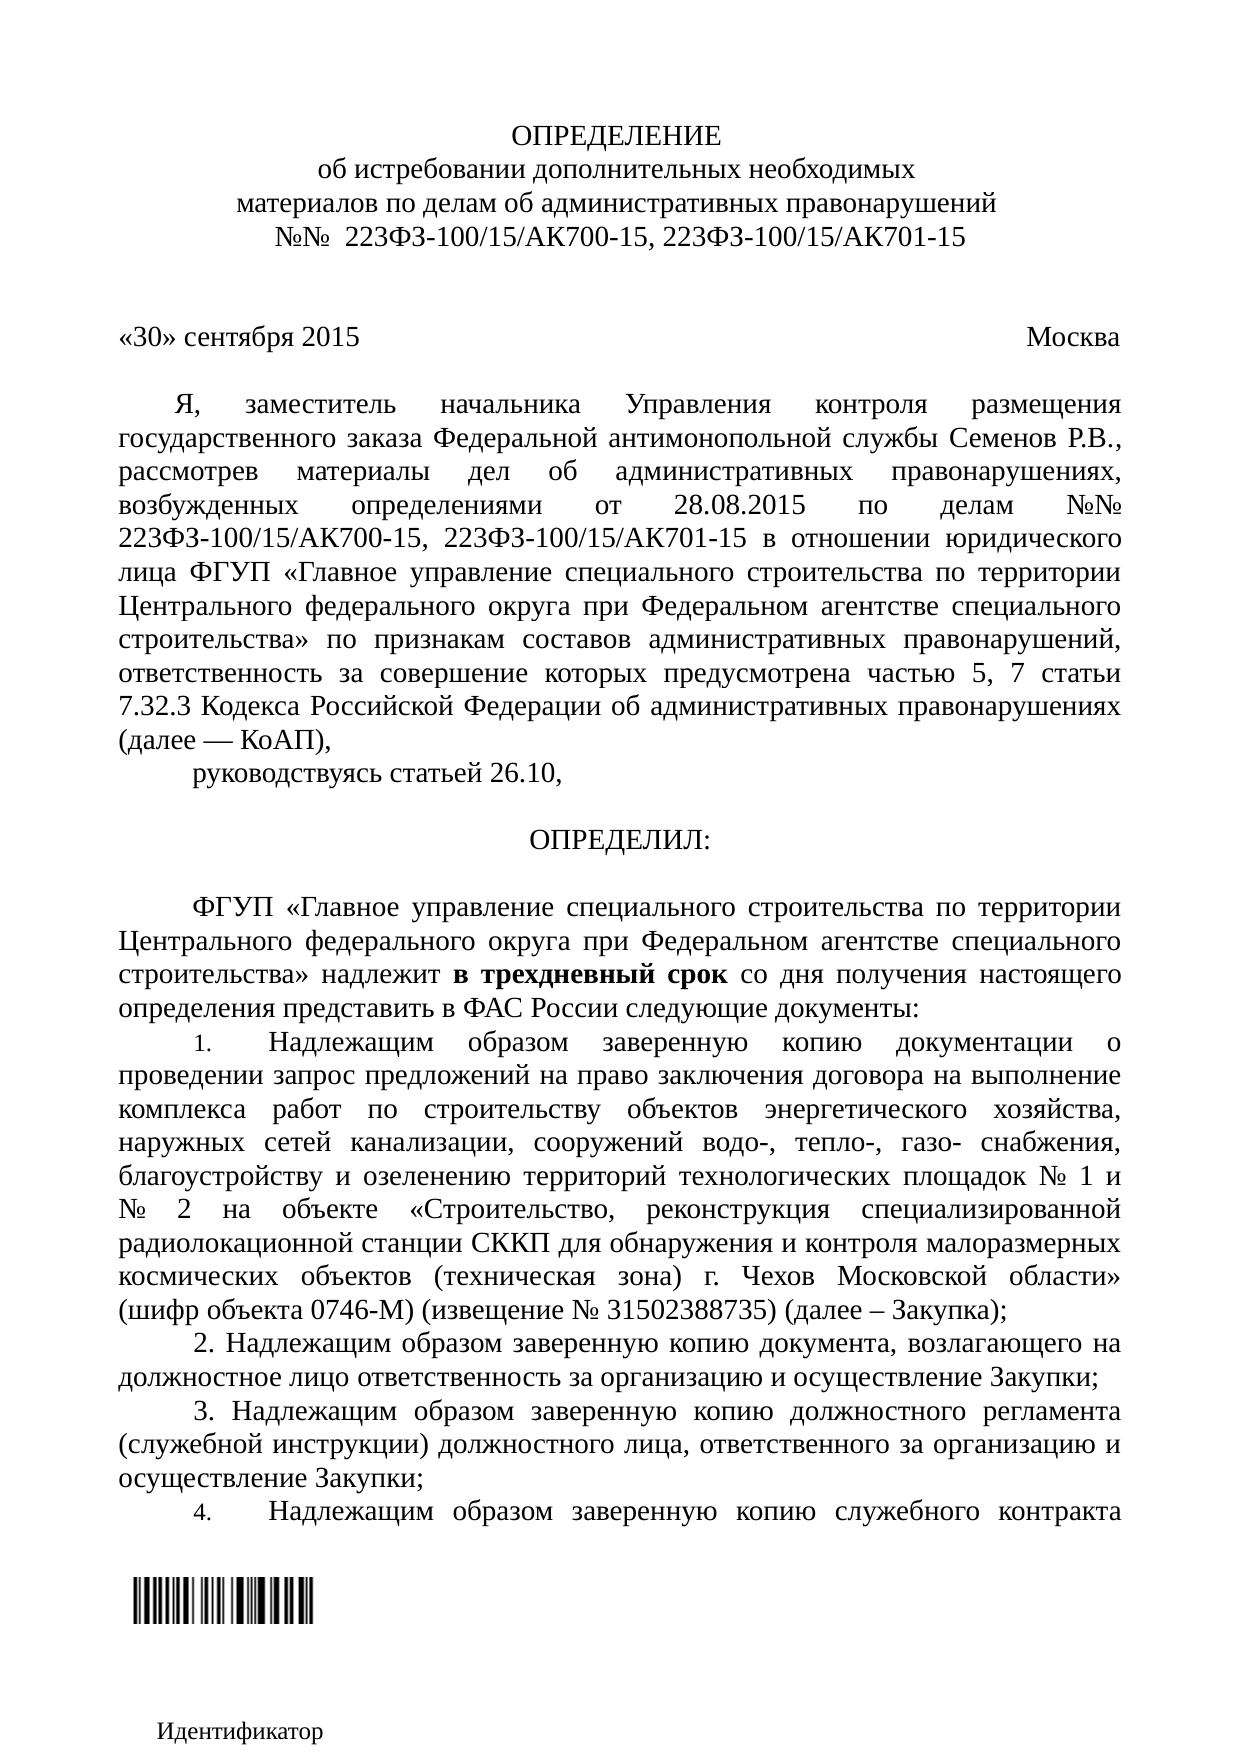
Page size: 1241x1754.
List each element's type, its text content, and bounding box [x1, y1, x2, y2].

text руководствуясь статьей 26.10, [118, 755, 1122, 789]
picture [118, 1577, 331, 1624]
text об истребовании дополнительных необходимых [118, 152, 1122, 185]
list Надлежащим образом заверенную копию документации о проведении запрос предложений на право заключения договора на выполнение комплекса работ по строительству объектов энергетического хозяйства, наружных сетей канализации, сооружений водо-, тепло-, газо- снабжения, благоустройству и озеленению территорий технологических площадок № 1 и № 2 на объекте «Строительство, реконструкция специализированной радиолокационной станции СККП для обнаружения и контроля малоразмерных космических объектов (техническая зона) г. Чехов Московской области» (шифр объекта 0746-М) (извещение № 31502388735) (далее – Закупка); [118, 1024, 1122, 1326]
text 2. Надлежащим образом заверенную копию документа, возлагающего на должностное лицо ответственность за организацию и осуществление Закупки; [118, 1326, 1122, 1393]
text 3. Надлежащим образом заверенную копию должностного регламента (служебной инструкции) должностного лица, ответственного за организацию и осуществление Закупки; [118, 1393, 1122, 1493]
text №№ 223ФЗ-100/15/АК700-15, 223ФЗ-100/15/АК701-15 [118, 219, 1122, 252]
text ФГУП «Главное управление специального строительства по территории Центрального федерального округа при Федеральном агентстве специального строительства» надлежит в трехдневный срок со дня получения настоящего определения представить в ФАС России следующие документы: [118, 889, 1122, 1024]
list Надлежащим образом заверенную копию служебного контракта [118, 1493, 1122, 1527]
text Я, заместитель начальника Управления контроля размещения государственного заказа Федеральной антимонопольной службы Семенов Р.В., рассмотрев материалы дел об административных правонарушениях, возбужденных определениями от 28.08.2015 по делам №№ 223ФЗ-100/15/АК700-15, 223ФЗ-100/15/АК701-15 в отношении юридического лица ФГУП «Главное управление специального строительства по территории Центрального федерального округа при Федеральном агентстве специального строительства» по признакам составов административных правонарушений, ответственность за совершение которых предусмотрена частью 5, 7 статьи 7.32.3 Кодекса Российской Федерации об административных правонарушениях (далее — КоАП), [118, 386, 1122, 755]
text материалов по делам об административных правонарушений [118, 185, 1122, 219]
text ОПРЕДЕЛИЛ: [118, 822, 1122, 856]
text «30» сентября 2015 Москва [118, 319, 1122, 353]
text ОПРЕДЕЛЕНИЕ [118, 118, 1122, 152]
